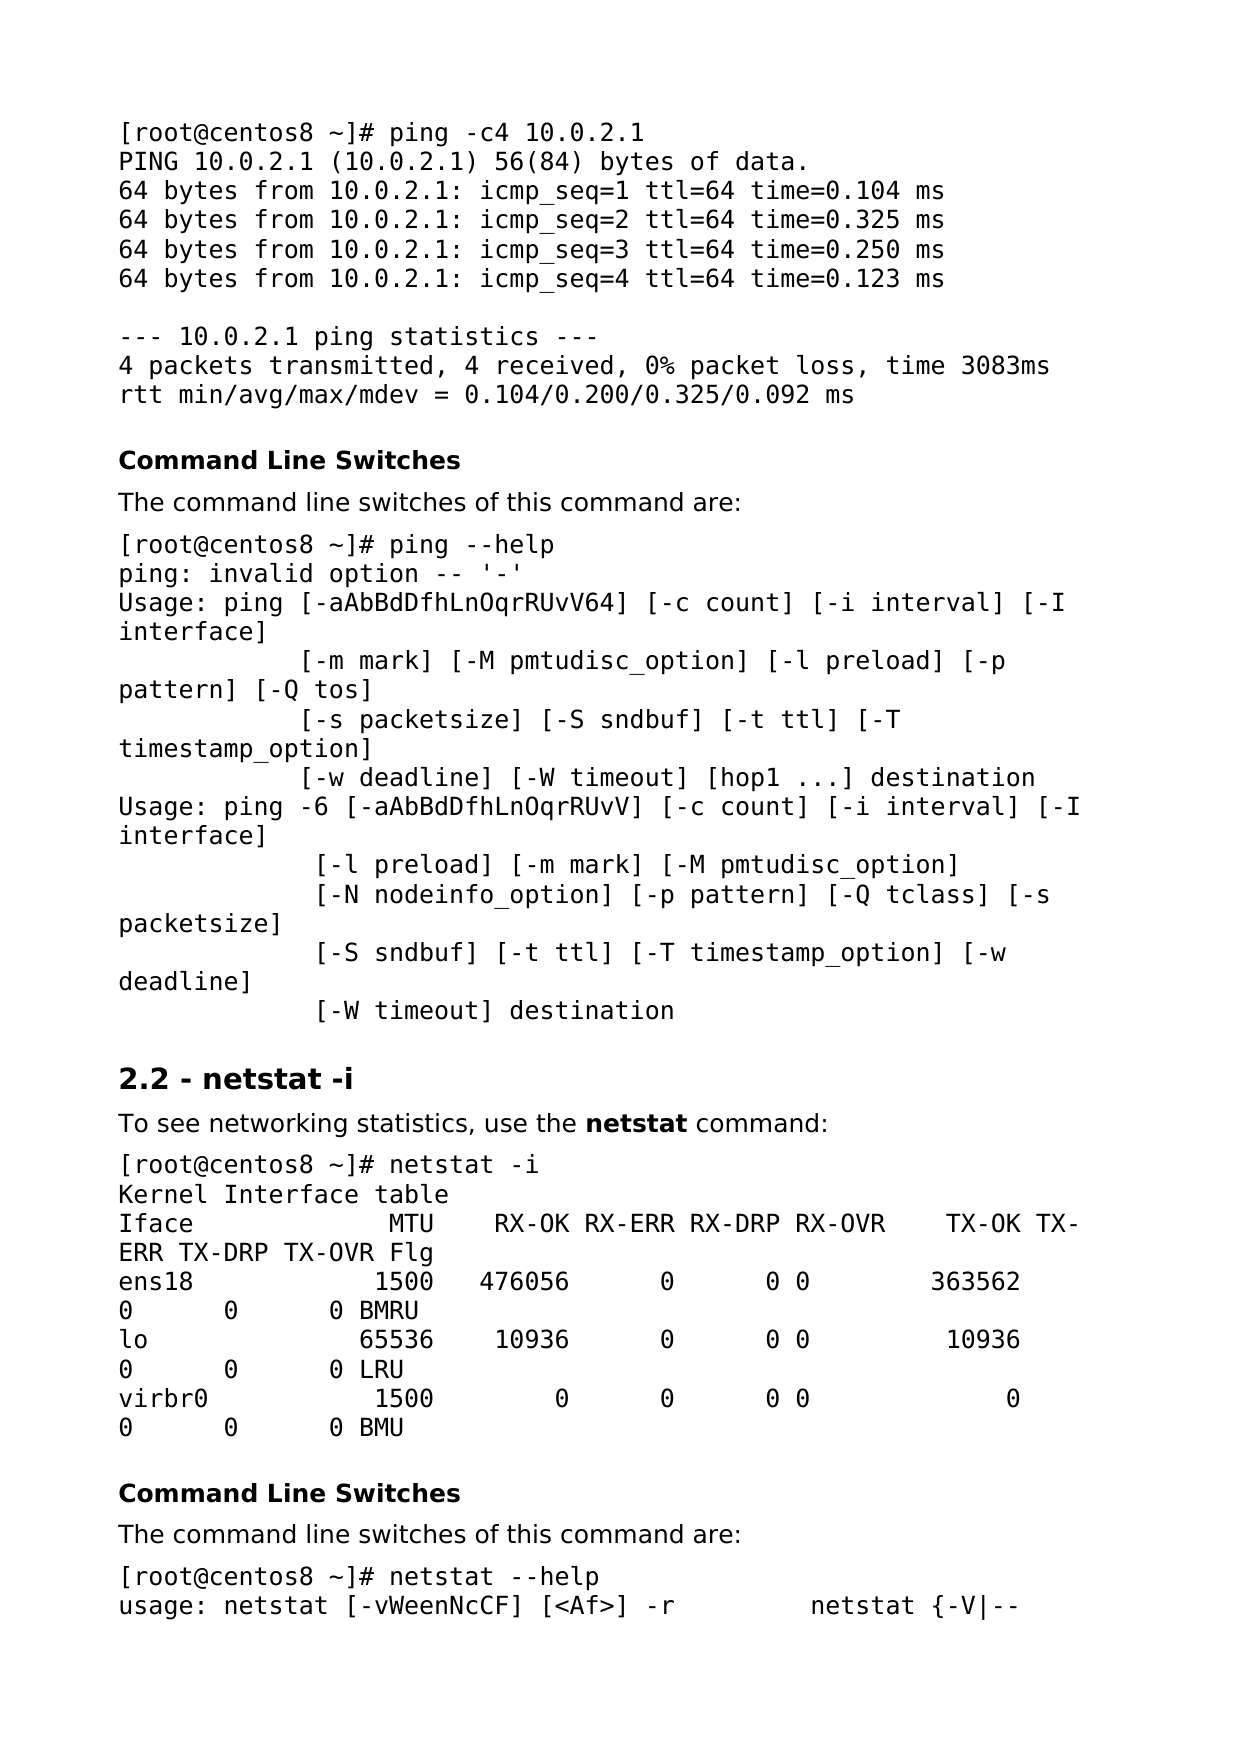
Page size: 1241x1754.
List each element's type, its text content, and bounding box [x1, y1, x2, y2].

subtitle 2.2 - netstat -i [118, 1062, 1122, 1096]
text The command line switches of this command are: [118, 1521, 1122, 1550]
text [root@centos8 ~]# ping -c4 10.0.2.1 PING 10.0.2.1 (10.0.2.1) 56(84) bytes of data. 64 bytes from 10.0.2.1: icmp_seq=1 ttl=64 time=0.104 ms 64 bytes from 10.0.2.1: icmp_seq=2 ttl=64 time=0.325 ms 64 bytes from 10.0.2.1: icmp_seq=3 ttl=64 time=0.250 ms 64 bytes from 10.0.2.1: icmp_seq=4 ttl=64 time=0.123 ms --- 10.0.2.1 ping statistics --- 4 packets transmitted, 4 received, 0% packet loss, time 3083ms rtt min/avg/max/mdev = 0.104/0.200/0.325/0.092 ms [118, 118, 1122, 410]
subtitle Command Line Switches [118, 447, 1122, 476]
text The command line switches of this command are: [118, 488, 1122, 517]
text [root@centos8 ~]# ping --help ping: invalid option -- '-' Usage: ping [-aAbBdDfhLnOqrRUvV64] [-c count] [-i interval] [-I interface] [-m mark] [-M pmtudisc_option] [-l preload] [-p pattern] [-Q tos] [-s packetsize] [-S sndbuf] [-t ttl] [-T timestamp_option] [-w deadline] [-W timeout] [hop1 ...] destination Usage: ping -6 [-aAbBdDfhLnOqrRUvV] [-c count] [-i interval] [-I interface] [-l preload] [-m mark] [-M pmtudisc_option] [-N nodeinfo_option] [-p pattern] [-Q tclass] [-s packetsize] [-S sndbuf] [-t ttl] [-T timestamp_option] [-w deadline] [-W timeout] destination [118, 530, 1122, 1026]
text To see networking statistics, use the netstat command: [118, 1109, 1122, 1138]
subtitle Command Line Switches [118, 1479, 1122, 1508]
text [root@centos8 ~]# netstat -i Kernel Interface table Iface MTU RX-OK RX-ERR RX-DRP RX-OVR TX-OK TX-ERR TX-DRP TX-OVR Flg ens18 1500 476056 0 0 0 363562 0 0 0 BMRU lo 65536 10936 0 0 0 10936 0 0 0 LRU virbr0 1500 0 0 0 0 0 0 0 0 BMU [118, 1151, 1122, 1442]
text [root@centos8 ~]# netstat --help usage: netstat [-vWeenNcCF] [<Af>] -r netstat {-V|-- [118, 1562, 1122, 1621]
